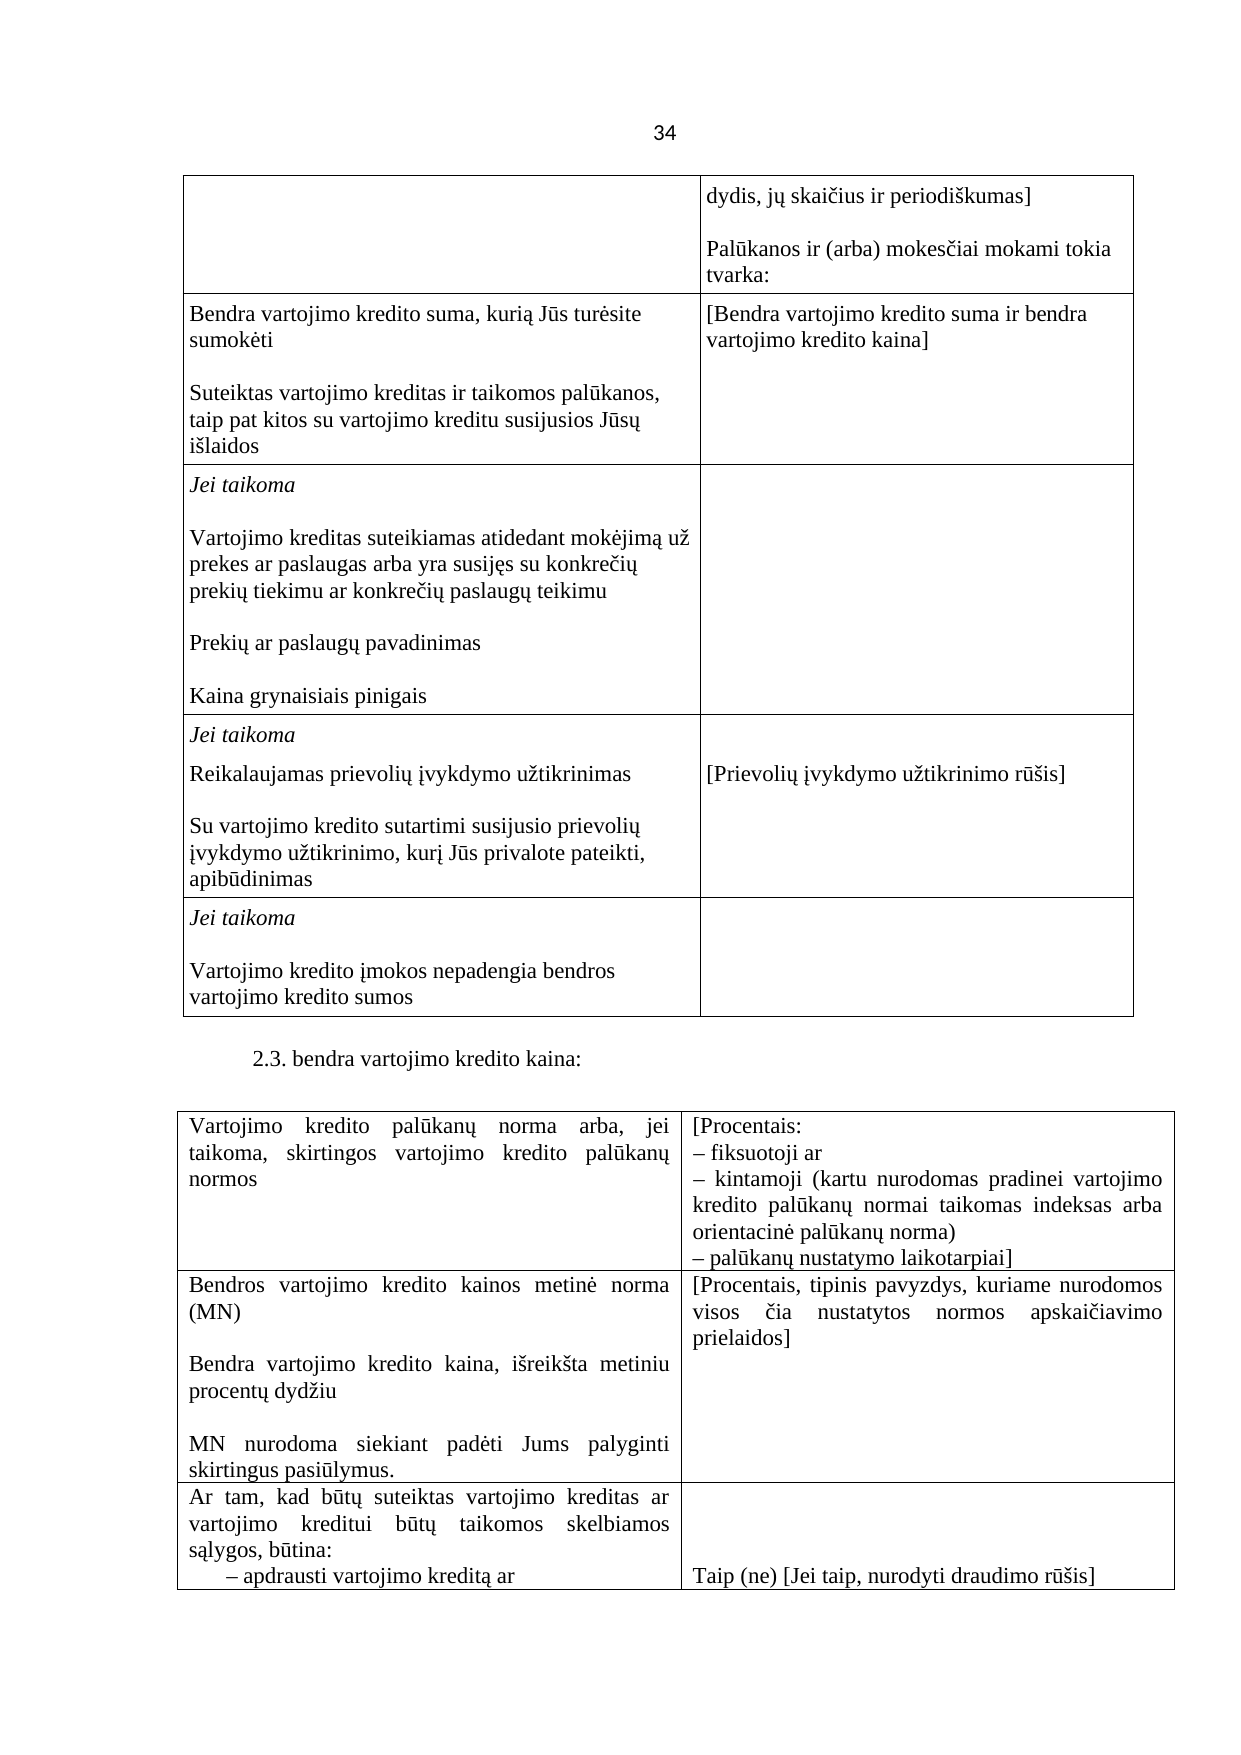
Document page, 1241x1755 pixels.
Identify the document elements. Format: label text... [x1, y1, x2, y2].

table_cell Jei taikoma Vartojimo kredito įmokos nepadengia bendros vartojimo kredito sumos [184, 898, 700, 1016]
table_cell dydis, jų skaičius ir periodiškumas] Palūkanos ir (arba) mokesčiai mokami tokia tvarka: [701, 176, 1133, 293]
table_cell Bendra vartojimo kredito suma, kurią Jūs turėsite sumokėti Suteiktas vartojimo kreditas ir taikomos palūkanos, taip pat kitos su vartojimo kreditu susijusios Jūsų išlaidos [184, 294, 700, 464]
table_cell [Bendra vartojimo kredito suma ir bendra vartojimo kredito kaina] [701, 294, 1133, 464]
table_cell [Procentais, tipinis pavyzdys, kuriame nurodomos visos čia nustatytos normos apskaičiavimo prielaidos] [682, 1271, 1174, 1482]
table_header Vartojimo kredito palūkanų norma arba, jei taikoma, skirtingos vartojimo kredito palūkanų normos [178, 1112, 681, 1270]
table_cell Taip (ne) [Jei taip, nurodyti draudimo rūšis] [682, 1483, 1174, 1589]
table_cell [Prievolių įvykdymo užtikrinimo rūšis] [701, 754, 1133, 897]
table_cell Jei taikoma Vartojimo kreditas suteikiamas atidedant mokėjimą už prekes ar paslaugas arba yra susijęs su konkrečių prekių tiekimu ar konkrečių paslaugų teikimu Prekių ar paslaugų pavadinimas Kaina grynaisiais pinigais [184, 465, 700, 714]
table_cell Bendros vartojimo kredito kainos metinė norma (MN) Bendra vartojimo kredito kaina, išreikšta metiniu procentų dydžiu MN nurodoma siekiant padėti Jums palyginti skirtingus pasiūlymus. [178, 1271, 681, 1482]
table_header [Procentais: – fiksuotoji ar – kintamoji (kartu nurodomas pradinei vartojimo kredito palūkanų normai taikomas indeksas arba orientacinė palūkanų norma) – palūkanų nustatymo laikotarpiai] [682, 1112, 1174, 1270]
table_cell Reikalaujamas prievolių įvykdymo užtikrinimas Su vartojimo kredito sutartimi susijusio prievolių įvykdymo užtikrinimo, kurį Jūs privalote pateikti, apibūdinimas [184, 754, 700, 897]
table_cell Ar tam, kad būtų suteiktas vartojimo kreditas ar vartojimo kreditui būtų taikomos skelbiamos sąlygos, būtina: – apdrausti vartojimo kreditą ar [178, 1483, 681, 1589]
table_cell [184, 176, 700, 293]
text 2.3. bendra vartojimo kredito kaina: [177, 1045, 1152, 1072]
table_cell [701, 465, 1133, 714]
table_cell [701, 898, 1133, 1016]
table_cell Jei taikoma [184, 715, 700, 754]
table_cell [701, 715, 1133, 754]
